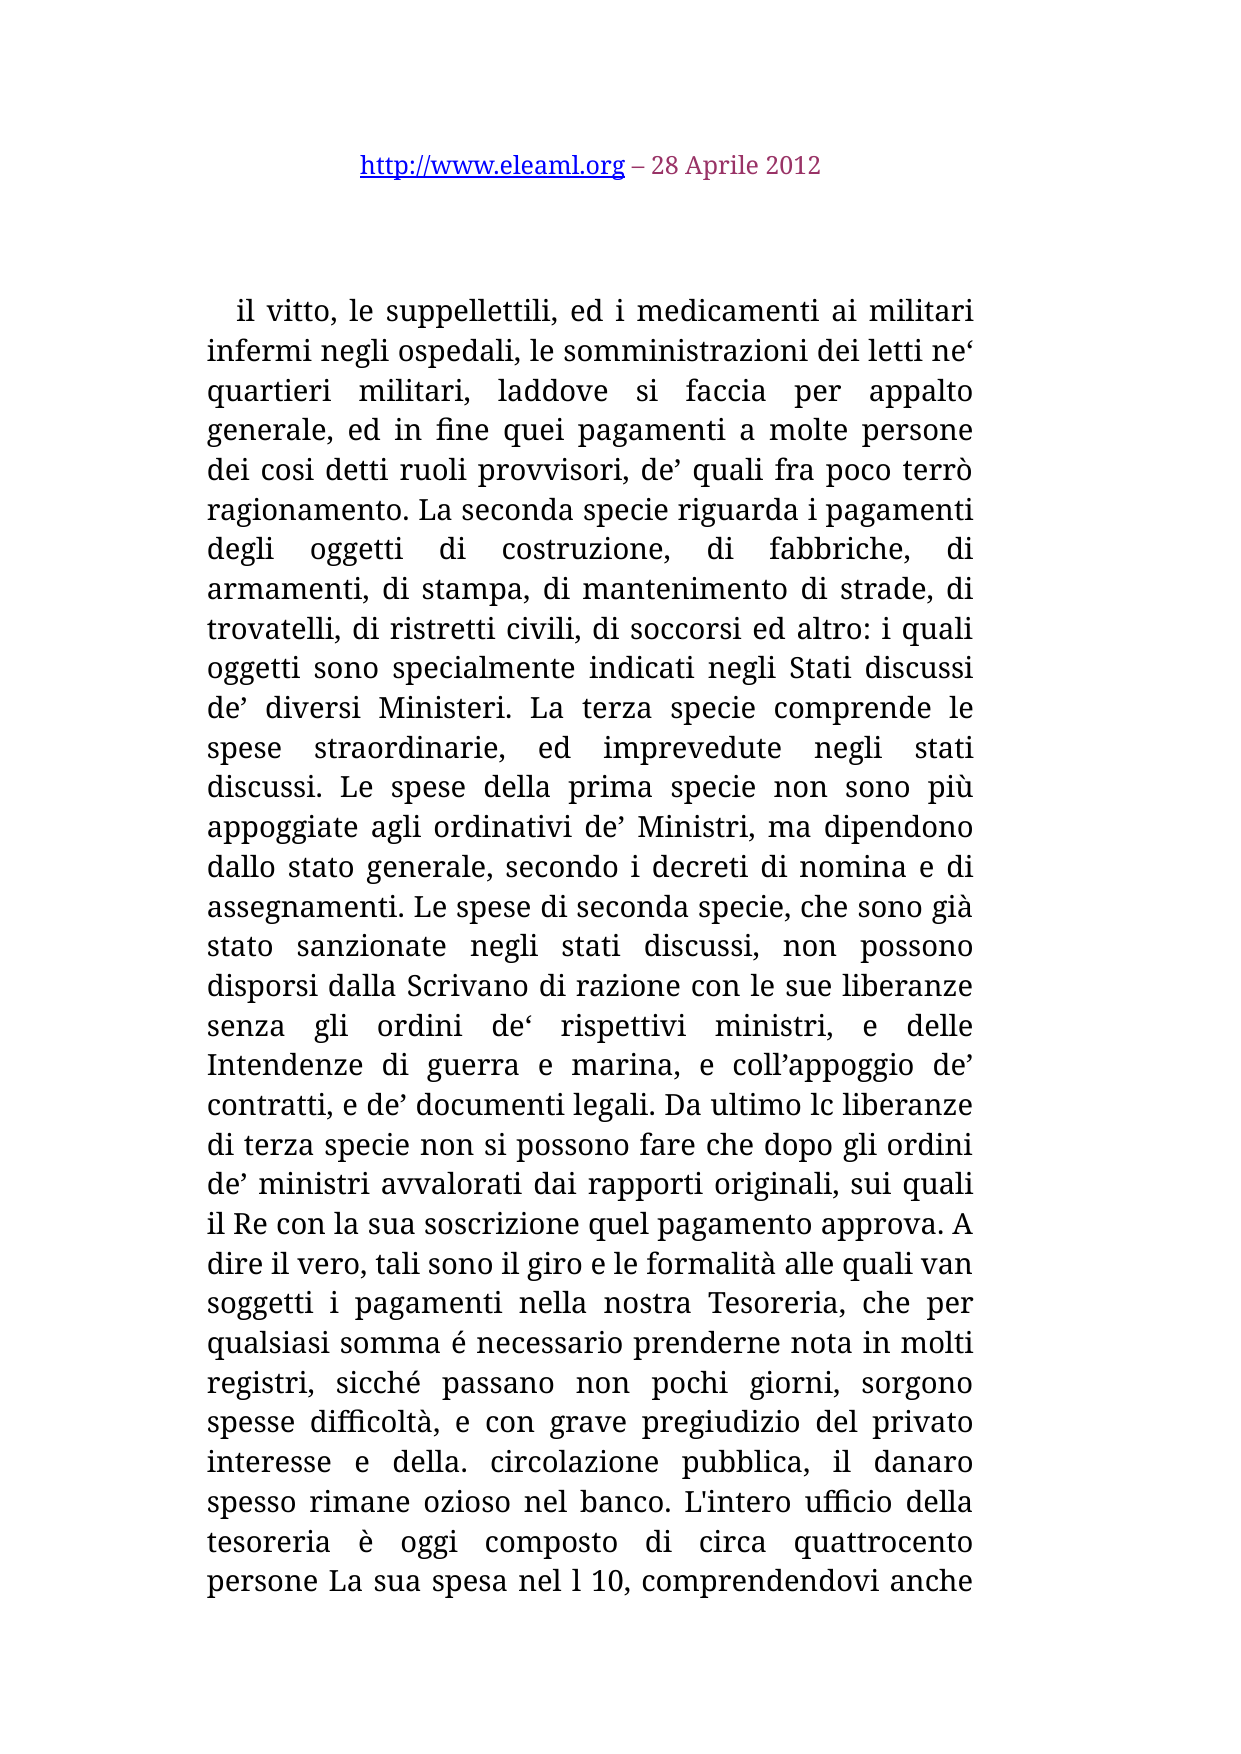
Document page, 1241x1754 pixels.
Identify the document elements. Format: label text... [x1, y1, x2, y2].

text il vitto, le suppellettili, ed i medicamenti ai militari infermi negli ospedali, le somministrazioni dei letti ne‘ quartieri militari, laddove si faccia per appalto generale, ed in fine quei pagamenti a molte persone dei cosi detti ruoli provvisori, de’ quali fra poco terrò ragionamento. La seconda specie riguarda i pagamenti degli oggetti di costruzione, di fabbriche, di armamenti, di stampa, di mantenimento di strade, di trovatelli, di ristretti civili, di soccorsi ed altro: i quali oggetti sono specialmente indicati negli Stati discussi de’ diversi Ministeri. La terza specie comprende le spese straordinarie, ed imprevedute negli stati discussi. Le spese della prima specie non sono più appoggiate agli ordinativi de’ Ministri, ma dipendono dallo stato generale, secondo i decreti di nomina e di assegnamenti. Le spese di seconda specie, che sono già stato sanzionate negli stati discussi, non possono disporsi dalla Scrivano di razione con le sue liberanze senza gli ordini de‘ rispettivi ministri, e delle Intendenze di guerra e marina, e coll’appoggio de’ contratti, e de’ documenti legali. Da ultimo lc liberanze di terza specie non si possono fare che dopo gli ordini de’ ministri avvalorati dai rapporti originali, sui quali il Re con la sua soscrizione quel pagamento approva. A dire il vero, tali sono il giro e le formalità alle quali van soggetti i pagamenti nella nostra Tesoreria, che per qualsiasi somma é necessario prenderne nota in molti registri, sicché passano non pochi giorni, sorgono spesse difficoltà, e con grave pregiudizio del privato interesse e della. circolazione pubblica, il danaro spesso rimane ozioso nel banco. L'intero ufficio della tesoreria è oggi composto di circa quattrocento persone La sua spesa nel l 10, comprendendovi anche [207, 291, 974, 1600]
